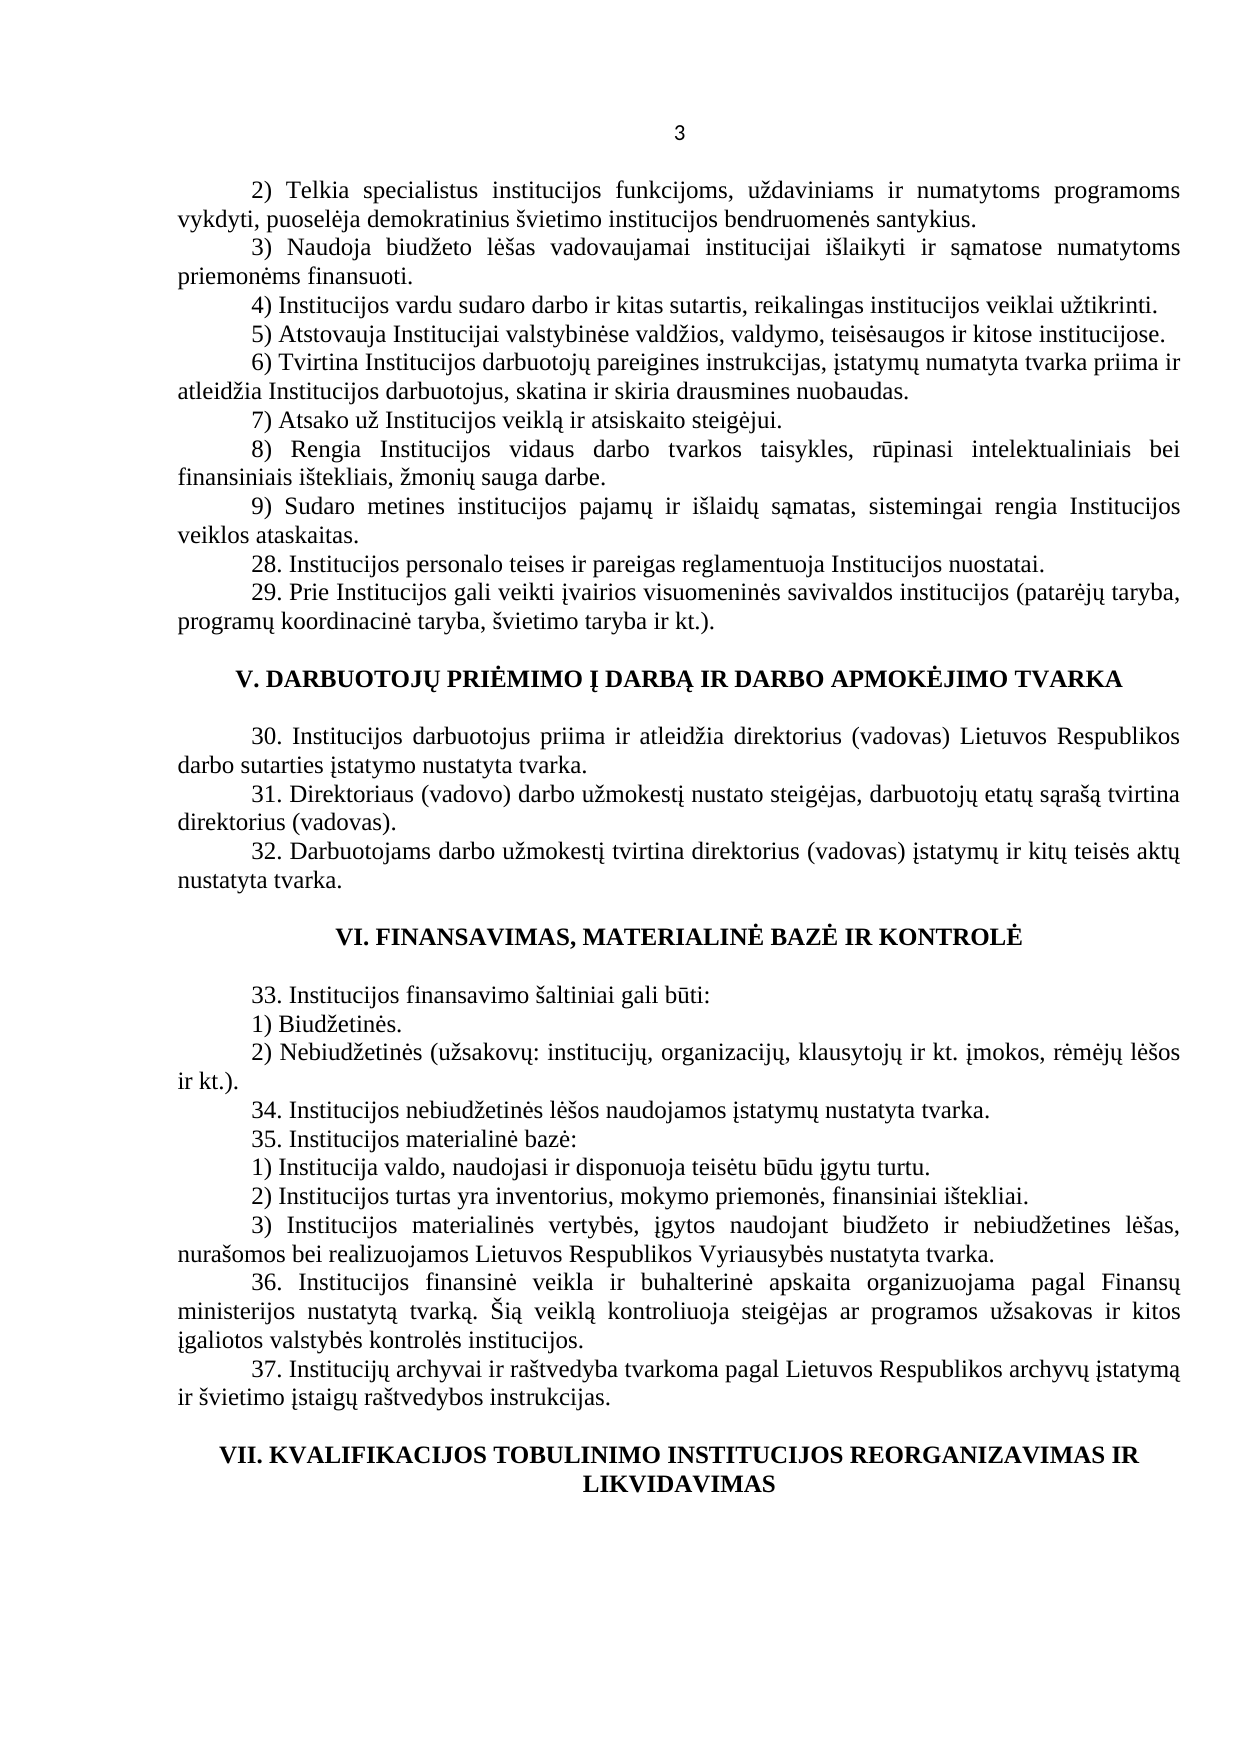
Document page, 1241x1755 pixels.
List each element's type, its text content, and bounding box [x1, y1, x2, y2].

text 9) Sudaro metines institucijos pajamų ir išlaidų sąmatas, sistemingai rengia Institucijos veiklos ataskaitas. [177, 491, 1181, 549]
text 2) Institucijos turtas yra inventorius, mokymo priemonės, finansiniai ištekliai. [177, 1181, 1181, 1210]
text 29. Prie Institucijos gali veikti įvairios visuomeninės savivaldos institucijos (patarėjų taryba, programų koordinacinė taryba, švietimo taryba ir kt.). [177, 577, 1181, 635]
text 7) Atsako už Institucijos veiklą ir atsiskaito steigėjui. [177, 405, 1181, 434]
text 4) Institucijos vardu sudaro darbo ir kitas sutartis, reikalingas institucijos veiklai užtikrinti. [177, 290, 1181, 319]
text 33. Institucijos finansavimo šaltiniai gali būti: [177, 980, 1181, 1009]
text 3) Naudoja biudžeto lėšas vadovaujamai institucijai išlaikyti ir sąmatose numatytoms priemonėms finansuoti. [177, 232, 1181, 290]
text 1) Biudžetinės. [177, 1009, 1181, 1037]
text 36. Institucijos finansinė veikla ir buhalterinė apskaita organizuojama pagal Finansų ministerijos nustatytą tvarką. Šią veiklą kontroliuoja steigėjas ar programos užsakovas ir kitos įgaliotos valstybės kontrolės institucijos. [177, 1267, 1181, 1354]
text 1) Institucija valdo, naudojasi ir disponuoja teisėtu būdu įgytu turtu. [177, 1152, 1181, 1181]
text 2) Nebiudžetinės (užsakovų: institucijų, organizacijų, klausytojų ir kt. įmokos, rėmėjų lėšos ir kt.). [177, 1037, 1181, 1095]
text 30. Institucijos darbuotojus priima ir atleidžia direktorius (vadovas) Lietuvos Respublikos darbo sutarties įstatymo nustatyta tvarka. [177, 721, 1181, 779]
text 6) Tvirtina Institucijos darbuotojų pareigines instrukcijas, įstatymų numatyta tvarka priima ir atleidžia Institucijos darbuotojus, skatina ir skiria drausmines nuobaudas. [177, 347, 1181, 405]
text VII. Kvalifikacijos tobulinimo institucijos reorganizavimas ir likvidavimas [177, 1440, 1181, 1497]
text 2) Telkia specialistus institucijos funkcijoms, uždaviniams ir numatytoms programoms vykdyti, puoselėja demokratinius švietimo institucijos bendruomenės santykius. [177, 175, 1181, 232]
text 37. Institucijų archyvai ir raštvedyba tvarkoma pagal Lietuvos Respublikos archyvų įstatymą ir švietimo įstaigų raštvedybos instrukcijas. [177, 1354, 1181, 1411]
text 3) Institucijos materialinės vertybės, įgytos naudojant biudžeto ir nebiudžetines lėšas, nurašomos bei realizuojamos Lietuvos Respublikos Vyriausybės nustatyta tvarka. [177, 1210, 1181, 1267]
text 5) Atstovauja Institucijai valstybinėse valdžios, valdymo, teisėsaugos ir kitose institucijose. [177, 319, 1181, 347]
text 28. Institucijos personalo teises ir pareigas reglamentuoja Institucijos nuostatai. [177, 549, 1181, 577]
text 8) Rengia Institucijos vidaus darbo tvarkos taisykles, rūpinasi intelektualiniais bei finansiniais ištekliais, žmonių sauga darbe. [177, 434, 1181, 491]
text 35. Institucijos materialinė bazė: [177, 1124, 1181, 1152]
text V. Darbuotojų priėmimo į darbą ir darbo apmokėjimo tvarka [177, 664, 1181, 692]
text 34. Institucijos nebiudžetinės lėšos naudojamos įstatymų nustatyta tvarka. [177, 1095, 1181, 1124]
text 31. Direktoriaus (vadovo) darbo užmokestį nustato steigėjas, darbuotojų etatų sąrašą tvirtina direktorius (vadovas). [177, 779, 1181, 836]
text 32. Darbuotojams darbo užmokestį tvirtina direktorius (vadovas) įstatymų ir kitų teisės aktų nustatyta tvarka. [177, 836, 1181, 894]
text VI. Finansavimas, materialinė bazė ir kontrolė [177, 922, 1181, 951]
